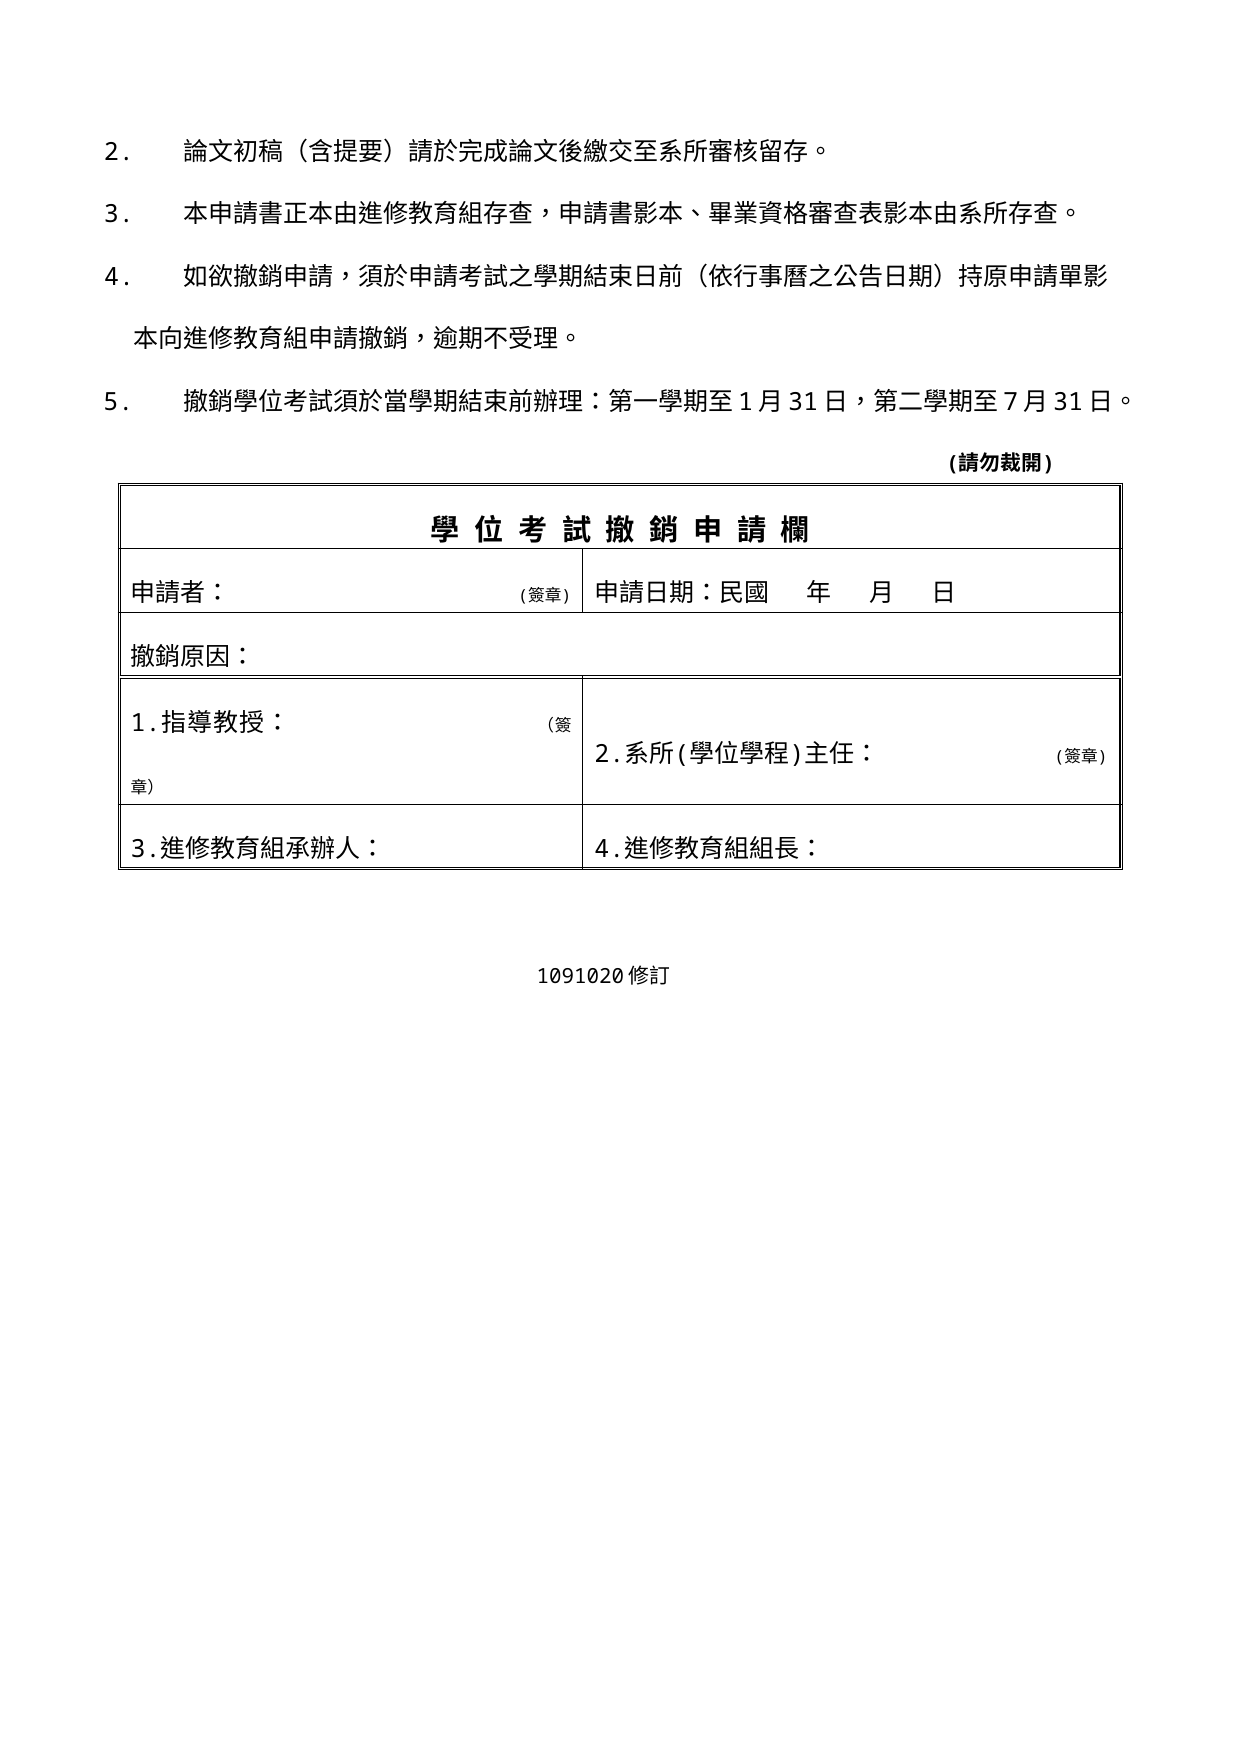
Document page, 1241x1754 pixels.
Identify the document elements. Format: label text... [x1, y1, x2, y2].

text (請勿裁開) [133, 420, 1132, 483]
list 本申請書正本由進修教育組存查，申請書影本、畢業資格審查表影本由系所存查。 [104, 170, 1132, 233]
table_cell 撤銷原因： [121, 613, 1119, 675]
table_cell 申請者： (簽章) [121, 549, 582, 612]
table_cell 3.進修教育組承辦人： [121, 805, 582, 867]
table_cell 申請日期：民國 年 月 日 [583, 549, 1119, 612]
table_cell 2.系所(學位學程)主任： (簽章) [583, 679, 1119, 803]
table_cell 1.指導教授： （簽章） [121, 679, 582, 803]
text 1091020修訂 [103, 870, 1102, 995]
table_cell 4.進修教育組組長： [583, 805, 1119, 867]
table_header 學 位 考 試 撤 銷 申 請 欄 [121, 486, 1119, 548]
list 論文初稿（含提要）請於完成論文後繳交至系所審核留存。 [104, 108, 1132, 170]
list 如欲撤銷申請，須於申請考試之學期結束日前（依行事曆之公告日期）持原申請單影本向進修教育組申請撤銷，逾期不受理。 [104, 233, 1132, 358]
list 撤銷學位考試須於當學期結束前辦理：第一學期至1月31日，第二學期至7月31日。 [103, 358, 1132, 420]
